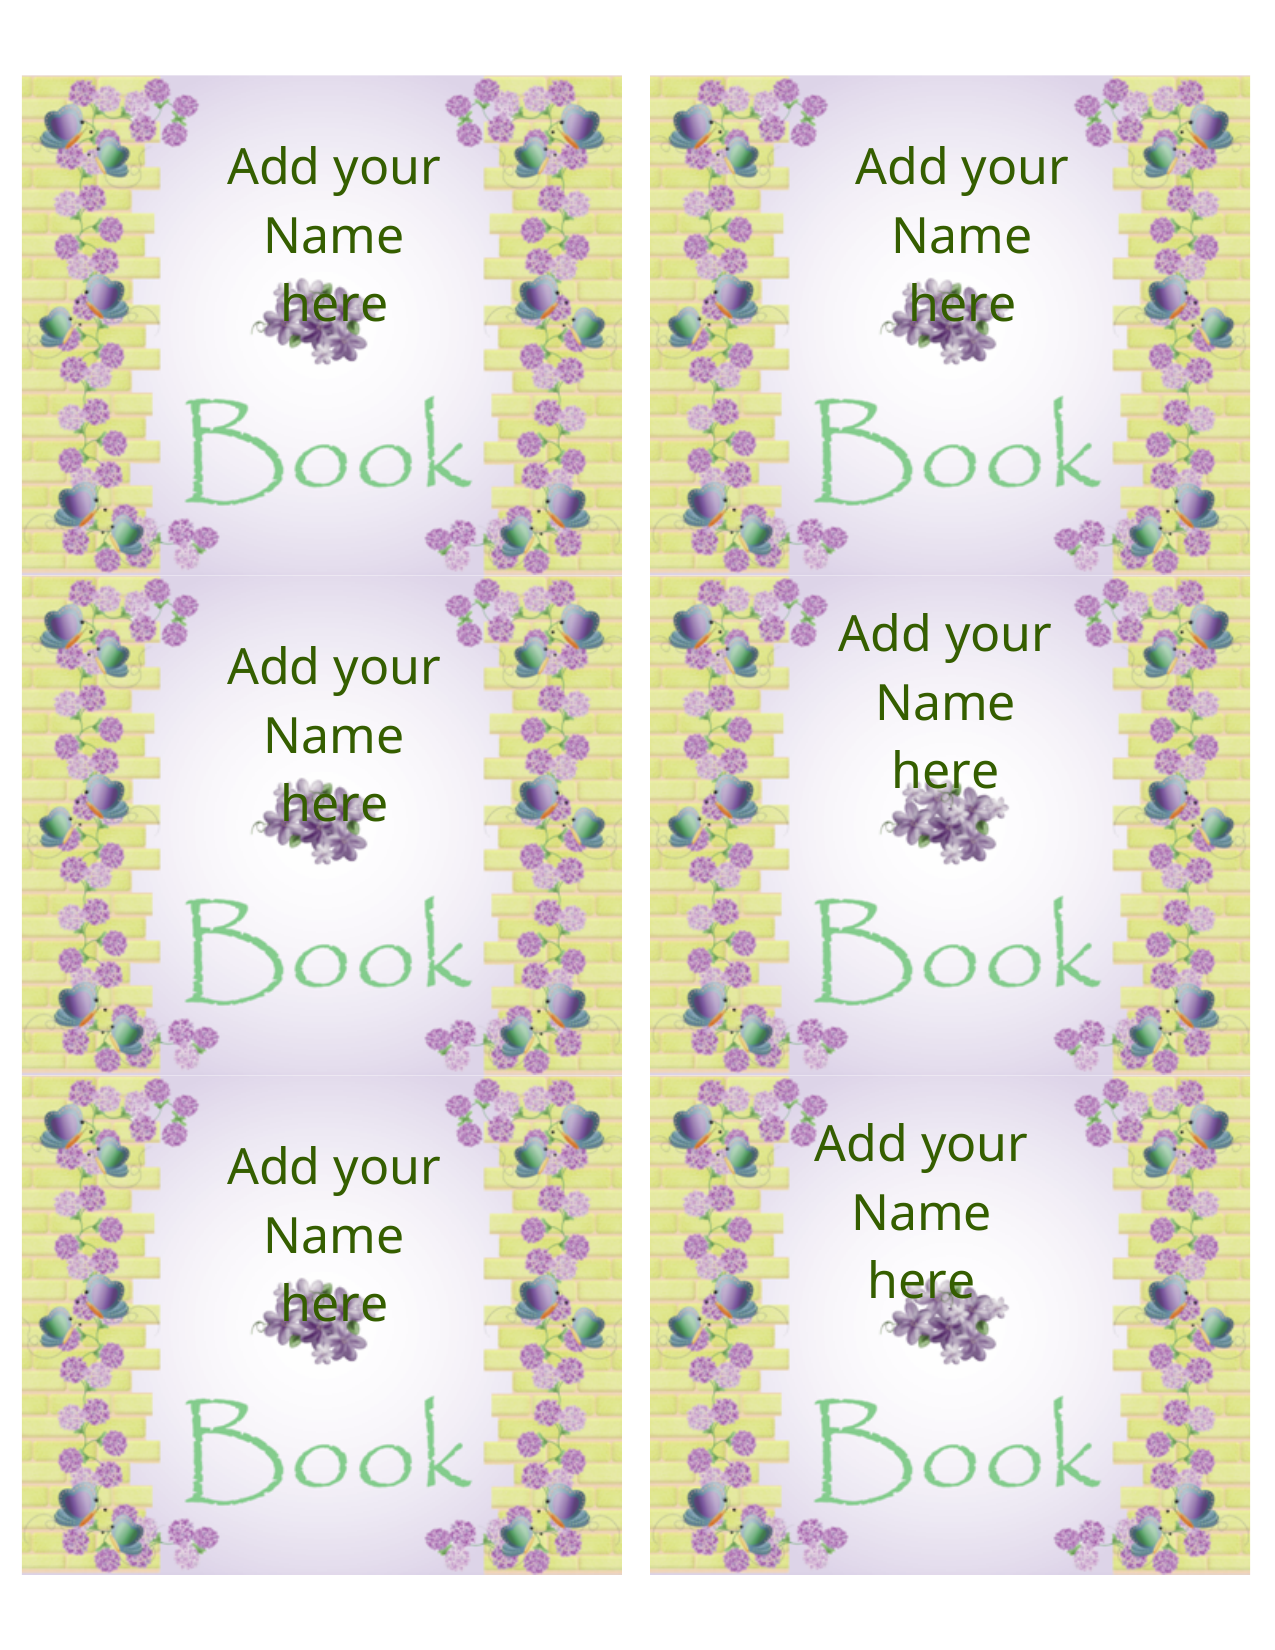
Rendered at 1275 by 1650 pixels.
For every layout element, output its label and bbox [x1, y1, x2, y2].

table_cell [622, 575, 650, 1075]
picture [650, 75, 1250, 1575]
picture [21, 75, 622, 1575]
table_cell [622, 1075, 650, 1575]
table_header [622, 75, 650, 575]
